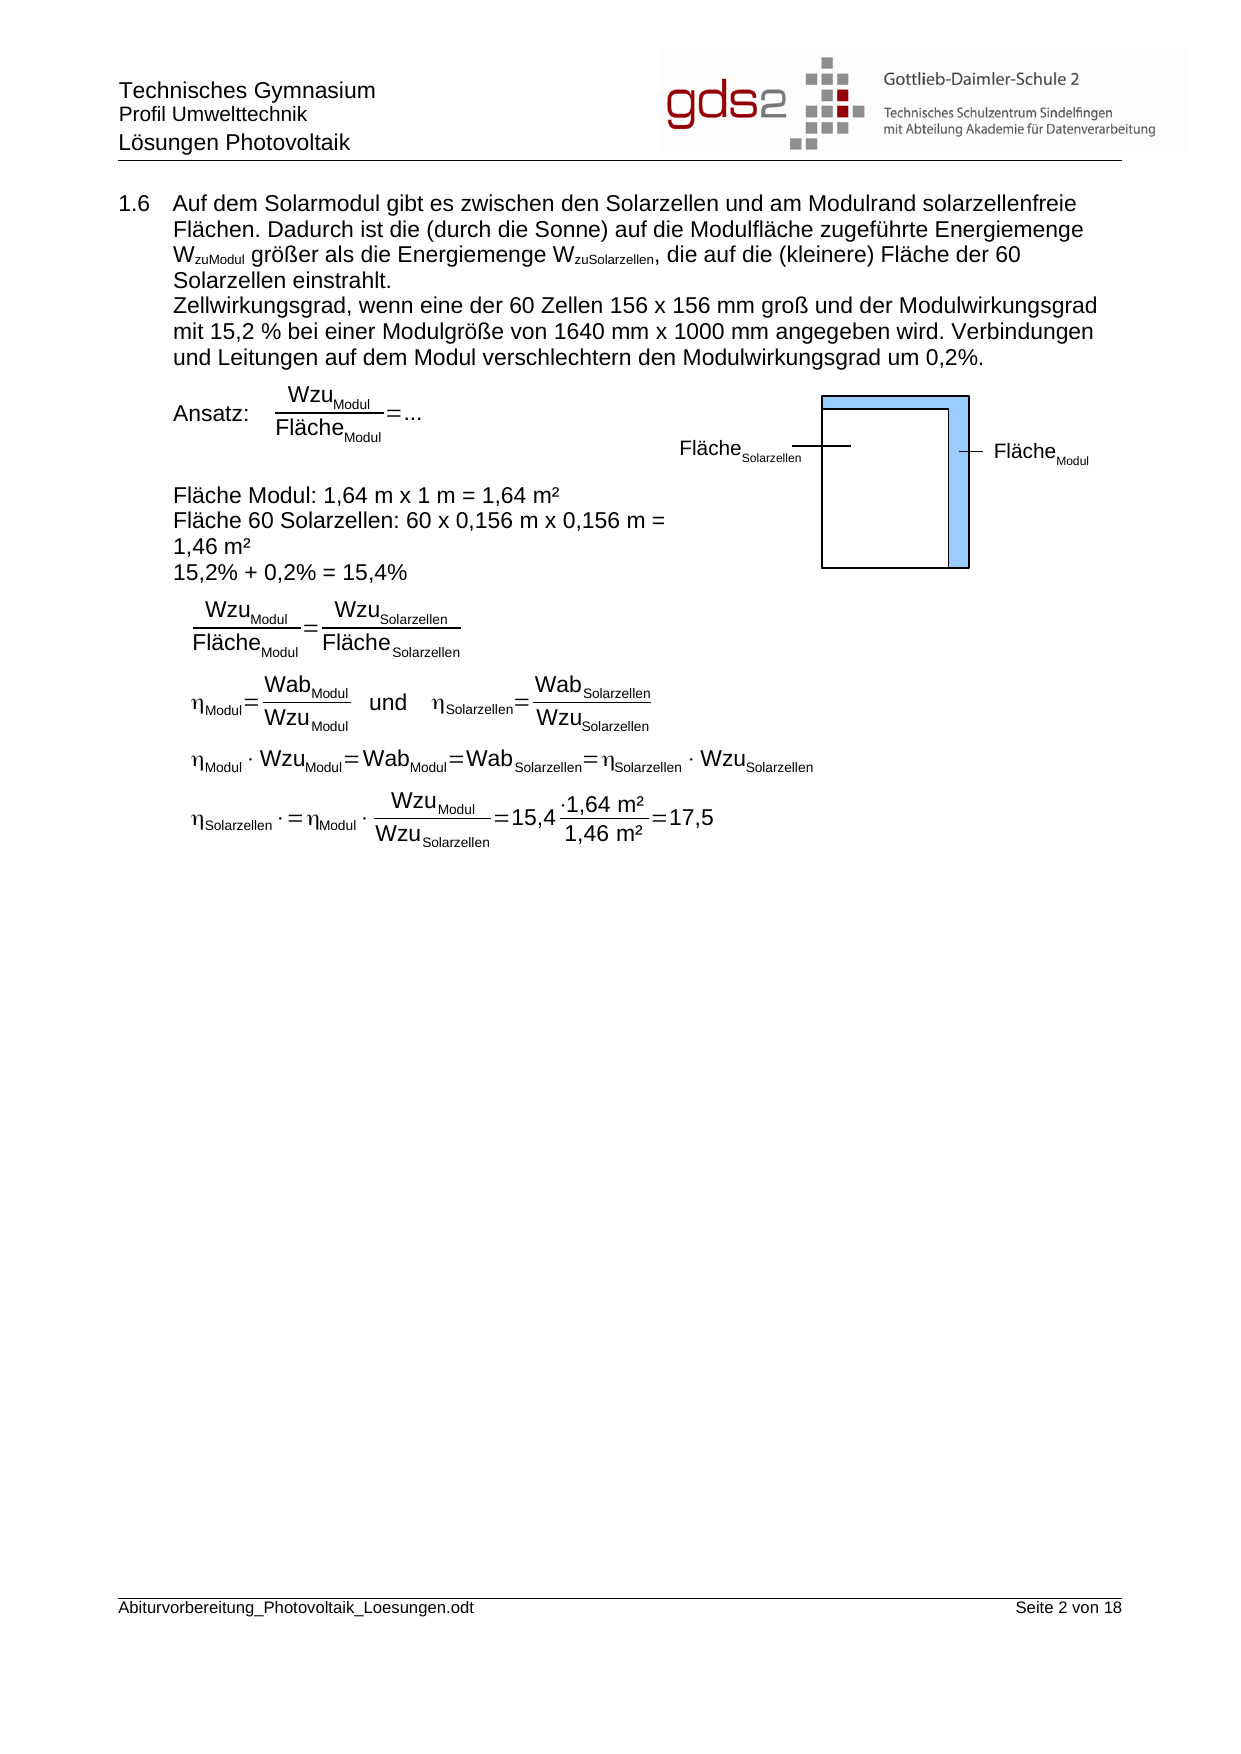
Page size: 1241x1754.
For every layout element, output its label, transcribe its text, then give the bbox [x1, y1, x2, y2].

picture [659, 47, 1189, 154]
subtitle Ansatz: [118, 382, 1122, 444]
subtitle und [118, 672, 1122, 734]
subtitle Auf dem Solarmodul gibt es zwischen den Solarzellen und am Modulrand solarzellenfreie Flächen. Dadurch ist die (durch die Sonne) auf die Modulfläche zugeführte Energiemenge WzuModul größer als die Energiemenge WzuSolarzellen, die auf die (kleinere) Fläche der 60 Solarzellen einstrahlt. Zellwirkungsgrad, wenn eine der 60 Zellen 156 x 156 mm groß und der Modulwirkungsgrad mit 15,2 % bei einer Modulgröße von 1640 mm x 1000 mm angegeben wird. Verbindungen und Leitungen auf dem Modul verschlechtern den Modulwirkungsgrad um 0,2%. [118, 191, 1122, 370]
subtitle Fläche Modul: 1,64 m x 1 m = 1,64 m² Fläche 60 Solarzellen: 60 x 0,156 m x 0,156 m = 1,46 m² 15,2% + 0,2% = 15,4% [118, 457, 1122, 585]
